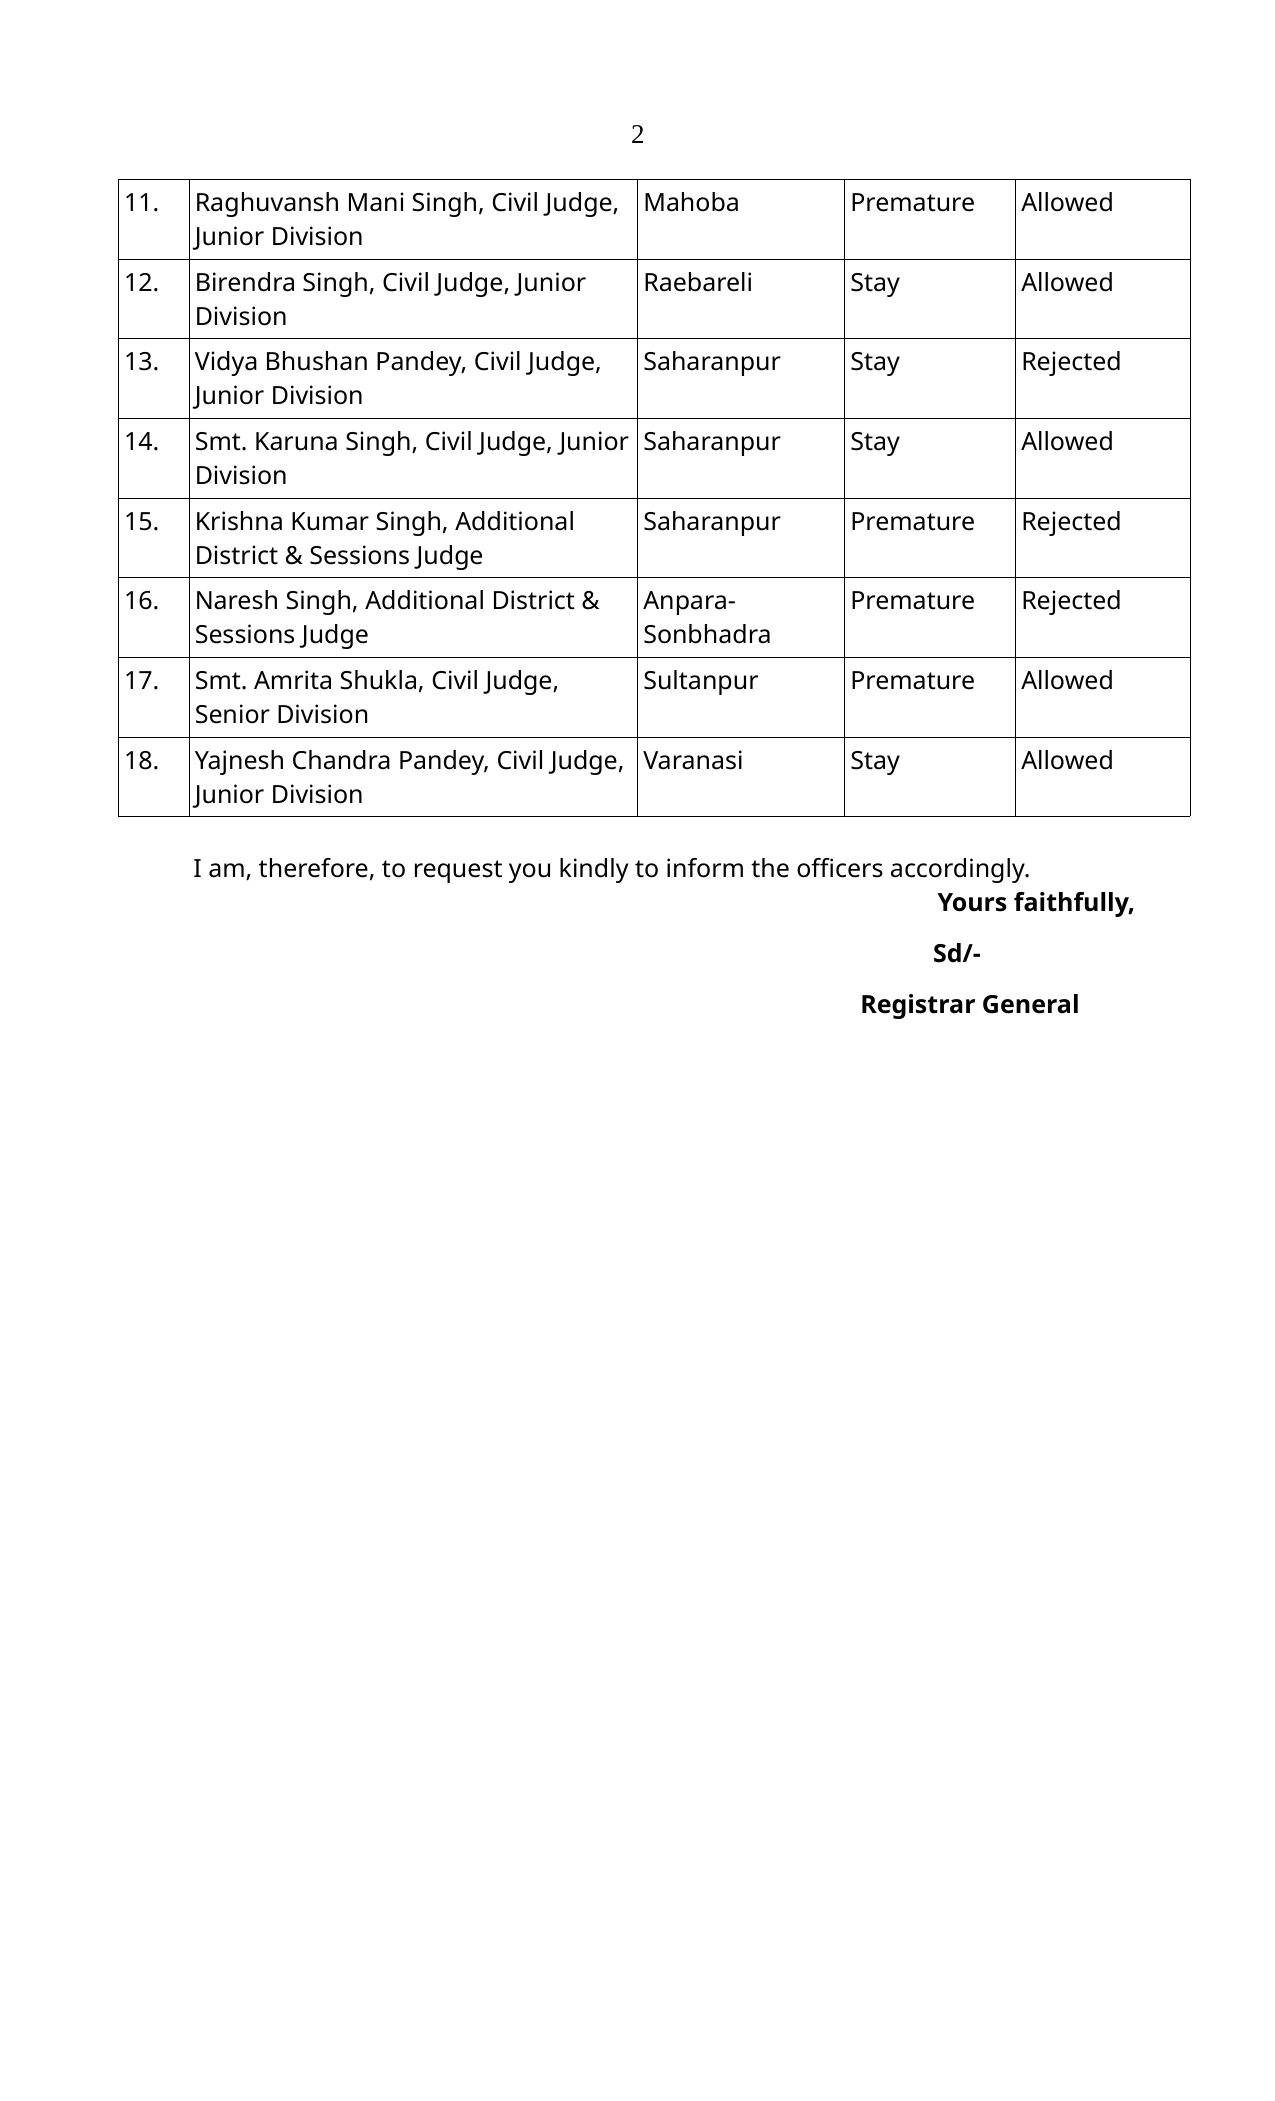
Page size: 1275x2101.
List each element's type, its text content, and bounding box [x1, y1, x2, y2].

table_cell Premature [845, 499, 1015, 577]
table_cell Raghuvansh Mani Singh, Civil Judge, Junior Division [190, 180, 637, 258]
table_cell [119, 339, 189, 418]
table_cell Allowed [1016, 180, 1190, 258]
table_cell Premature [845, 658, 1015, 737]
table_cell Premature [845, 180, 1015, 258]
table_cell Rejected [1016, 339, 1190, 418]
table_cell Stay [845, 339, 1015, 418]
table_cell Raebareli [638, 260, 844, 338]
table_cell Birendra Singh, Civil Judge, Junior Division [190, 260, 637, 338]
table_cell Anpara-Sonbhadra [638, 578, 844, 657]
text I am, therefore, to request you kindly to inform the officers accordingly. [117, 850, 1157, 884]
table_cell [119, 738, 189, 816]
table_cell Premature [845, 578, 1015, 657]
table_cell [119, 499, 189, 577]
table_cell Rejected [1016, 578, 1190, 657]
table_cell Stay [845, 738, 1015, 816]
table_cell Allowed [1016, 419, 1190, 497]
table_cell Saharanpur [638, 339, 844, 418]
table_cell Stay [845, 260, 1015, 338]
text Sd/- [118, 936, 1157, 969]
table_cell Krishna Kumar Singh, Additional District & Sessions Judge [190, 499, 637, 577]
text Registrar General [118, 987, 1157, 1021]
table_cell Vidya Bhushan Pandey, Civil Judge, Junior Division [190, 339, 637, 418]
table_cell Saharanpur [638, 419, 844, 497]
table_cell Allowed [1016, 260, 1190, 338]
text Yours faithfully, [117, 884, 1157, 918]
table_cell Sultanpur [638, 658, 844, 737]
table_cell Allowed [1016, 658, 1190, 737]
table_cell Allowed [1016, 738, 1190, 816]
table_cell [119, 260, 189, 338]
table_cell Saharanpur [638, 499, 844, 577]
table_cell Rejected [1016, 499, 1190, 577]
table_cell Mahoba [638, 180, 844, 258]
table_cell [119, 419, 189, 497]
table_cell Smt. Amrita Shukla, Civil Judge, Senior Division [190, 658, 637, 737]
table_cell Naresh Singh, Additional District & Sessions Judge [190, 578, 637, 657]
table_cell [119, 658, 189, 737]
table_cell [119, 180, 189, 258]
table_cell [119, 578, 189, 657]
table_cell Varanasi [638, 738, 844, 816]
table_cell Yajnesh Chandra Pandey, Civil Judge, Junior Division [190, 738, 637, 816]
table_cell Stay [845, 419, 1015, 497]
table_cell Smt. Karuna Singh, Civil Judge, Junior Division [190, 419, 637, 497]
